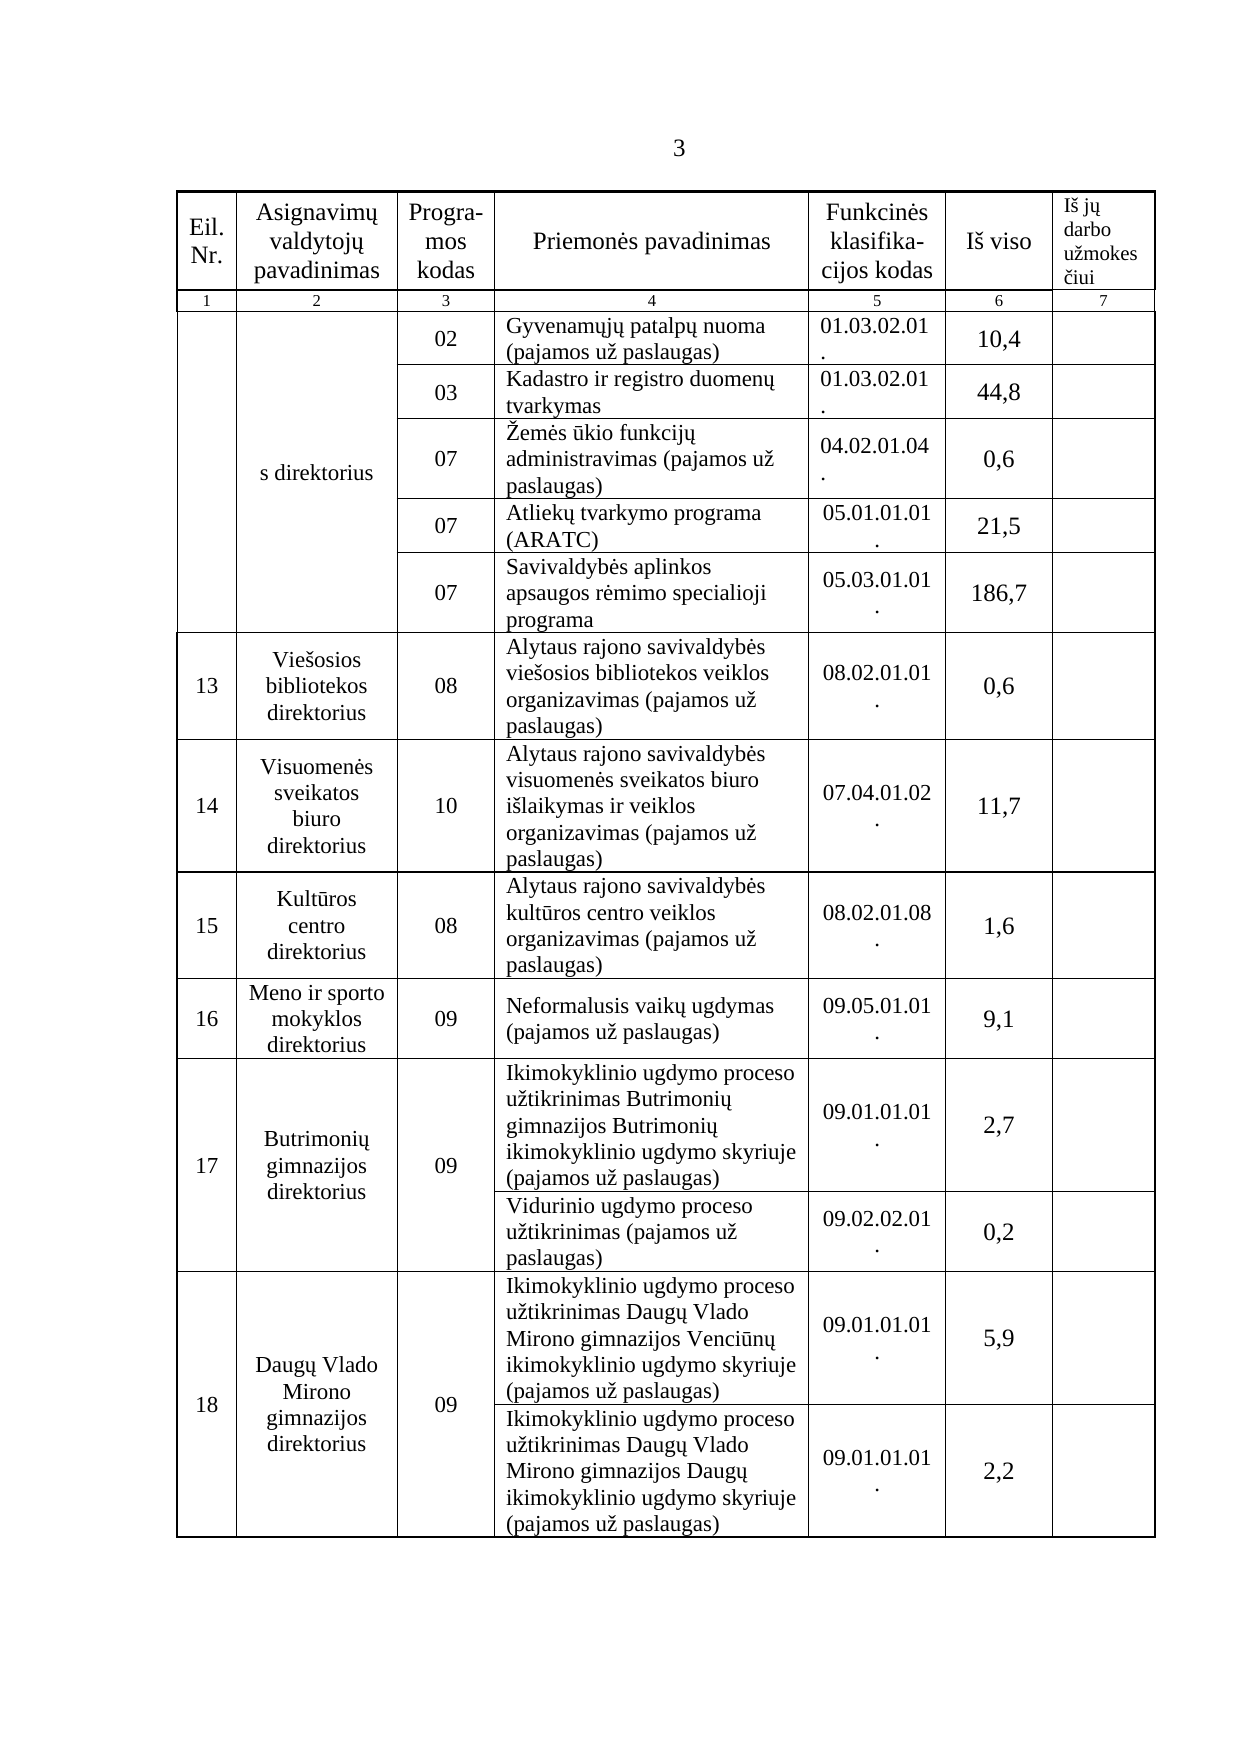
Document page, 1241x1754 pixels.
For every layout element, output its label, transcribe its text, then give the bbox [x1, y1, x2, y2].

table_cell Meno ir sporto mokyklos direktorius [237, 979, 397, 1058]
table_cell [1053, 873, 1154, 978]
table_cell 09.01.01.01. [809, 1059, 945, 1191]
table_cell 2,2 [946, 1405, 1052, 1536]
table_cell [178, 312, 236, 632]
table_cell 07 [398, 499, 494, 552]
table_cell 05.01.01.01. [809, 499, 945, 552]
table_cell 10 [398, 740, 494, 871]
table_cell [1053, 1272, 1154, 1404]
table_header Priemonės pavadinimas [495, 193, 808, 289]
table_cell 3 [398, 291, 494, 311]
table_cell [1053, 365, 1154, 418]
table_cell 02 [398, 312, 494, 364]
table_cell 09.02.02.01. [809, 1192, 945, 1271]
table_cell s direktorius [237, 312, 397, 632]
table_cell 9,1 [946, 979, 1052, 1058]
table_cell 18 [178, 1272, 236, 1536]
table_header Iš viso [946, 193, 1052, 289]
table_cell 09 [398, 1059, 494, 1271]
table_cell [1053, 1405, 1154, 1536]
table_cell Gyvenamųjų patalpų nuoma (pajamos už paslaugas) [495, 312, 808, 364]
table_cell 01.03.02.01. [809, 312, 945, 364]
table_header Asignavimų valdytojų pavadinimas [237, 193, 397, 289]
table_cell 0,6 [946, 419, 1052, 498]
table_cell 2,7 [946, 1059, 1052, 1191]
table_header Funkcinės klasifika-cijos kodas [809, 193, 945, 289]
table_cell Alytaus rajono savivaldybės visuomenės sveikatos biuro išlaikymas ir veiklos organizavimas (pajamos už paslaugas) [495, 740, 808, 871]
table_cell 4 [495, 291, 808, 311]
table_cell 08 [398, 873, 494, 978]
table_cell Kadastro ir registro duomenų tvarkymas [495, 365, 808, 418]
table_cell Alytaus rajono savivaldybės kultūros centro veiklos organizavimas (pajamos už paslaugas) [495, 873, 808, 978]
table_cell Žemės ūkio funkcijų administravimas (pajamos už paslaugas) [495, 419, 808, 498]
table_cell [1053, 1059, 1154, 1191]
table_cell 21,5 [946, 499, 1052, 552]
table_cell 16 [178, 979, 236, 1058]
table_cell 07 [398, 419, 494, 498]
table_cell Butrimonių gimnazijos direktorius [237, 1059, 397, 1271]
table_cell Visuomenės sveikatos biuro direktorius [237, 740, 397, 871]
table_cell 08 [398, 633, 494, 738]
table_cell Ikimokyklinio ugdymo proceso užtikrinimas Butrimonių gimnazijos Butrimonių ikimokyklinio ugdymo skyriuje (pajamos už paslaugas) [495, 1059, 808, 1191]
table_cell 08.02.01.08. [809, 873, 945, 978]
table_cell 1,6 [946, 873, 1052, 978]
table_cell 13 [178, 633, 236, 738]
table_cell 09 [398, 1272, 494, 1536]
table_cell Alytaus rajono savivaldybės viešosios bibliotekos veiklos organizavimas (pajamos už paslaugas) [495, 633, 808, 738]
table_cell Atliekų tvarkymo programa (ARATC) [495, 499, 808, 552]
table_header Progra-mos kodas [398, 193, 494, 289]
table_cell 44,8 [946, 365, 1052, 418]
table_cell 01.03.02.01. [809, 365, 945, 418]
table_cell 14 [178, 740, 236, 871]
table_cell 07.04.01.02. [809, 740, 945, 871]
table_cell 5,9 [946, 1272, 1052, 1404]
table_cell 09.01.01.01. [809, 1272, 945, 1404]
table_cell 09.01.01.01. [809, 1405, 945, 1536]
table_cell 03 [398, 365, 494, 418]
table_cell 0,2 [946, 1192, 1052, 1271]
table_cell 1 [178, 291, 236, 311]
table_cell Vidurinio ugdymo proceso užtikrinimas (pajamos už paslaugas) [495, 1192, 808, 1271]
table_cell 0,6 [946, 633, 1052, 738]
table_cell [1053, 419, 1154, 498]
table_header Iš jų darbo užmokesčiui [1053, 193, 1154, 289]
table_cell [1053, 979, 1154, 1058]
table_cell 10,4 [946, 312, 1052, 364]
table_cell 7 [1053, 290, 1154, 311]
table_cell [1053, 312, 1154, 364]
table_cell [1053, 740, 1154, 871]
table_cell 08.02.01.01. [809, 633, 945, 738]
table_cell 2 [237, 291, 397, 311]
table_cell Ikimokyklinio ugdymo proceso užtikrinimas Daugų Vlado Mirono gimnazijos Venciūnų ikimokyklinio ugdymo skyriuje (pajamos už paslaugas) [495, 1272, 808, 1404]
table_cell 05.03.01.01. [809, 553, 945, 632]
table_cell 07 [398, 553, 494, 632]
table_cell 09 [398, 979, 494, 1058]
table_cell Viešosios bibliotekos direktorius [237, 633, 397, 738]
table_cell Neformalusis vaikų ugdymas (pajamos už paslaugas) [495, 979, 808, 1058]
table_cell 17 [178, 1059, 236, 1271]
table_cell 09.05.01.01. [809, 979, 945, 1058]
table_cell Ikimokyklinio ugdymo proceso užtikrinimas Daugų Vlado Mirono gimnazijos Daugų ikimokyklinio ugdymo skyriuje (pajamos už paslaugas) [495, 1405, 808, 1536]
table_cell [1053, 1192, 1154, 1271]
table_cell Daugų Vlado Mirono gimnazijos direktorius [237, 1272, 397, 1536]
table_cell 186,7 [946, 553, 1052, 632]
table_header Eil. Nr. [178, 193, 236, 289]
table_cell Savivaldybės aplinkos apsaugos rėmimo specialioji programa [495, 553, 808, 632]
table_cell Kultūros centro direktorius [237, 873, 397, 978]
table_cell 5 [809, 291, 945, 311]
table_cell 15 [178, 873, 236, 978]
table_cell [1053, 499, 1154, 552]
table_cell [1053, 553, 1154, 632]
table_cell 6 [946, 291, 1052, 311]
table_cell 04.02.01.04. [809, 419, 945, 498]
table_cell 11,7 [946, 740, 1052, 871]
table_cell [1053, 633, 1154, 738]
